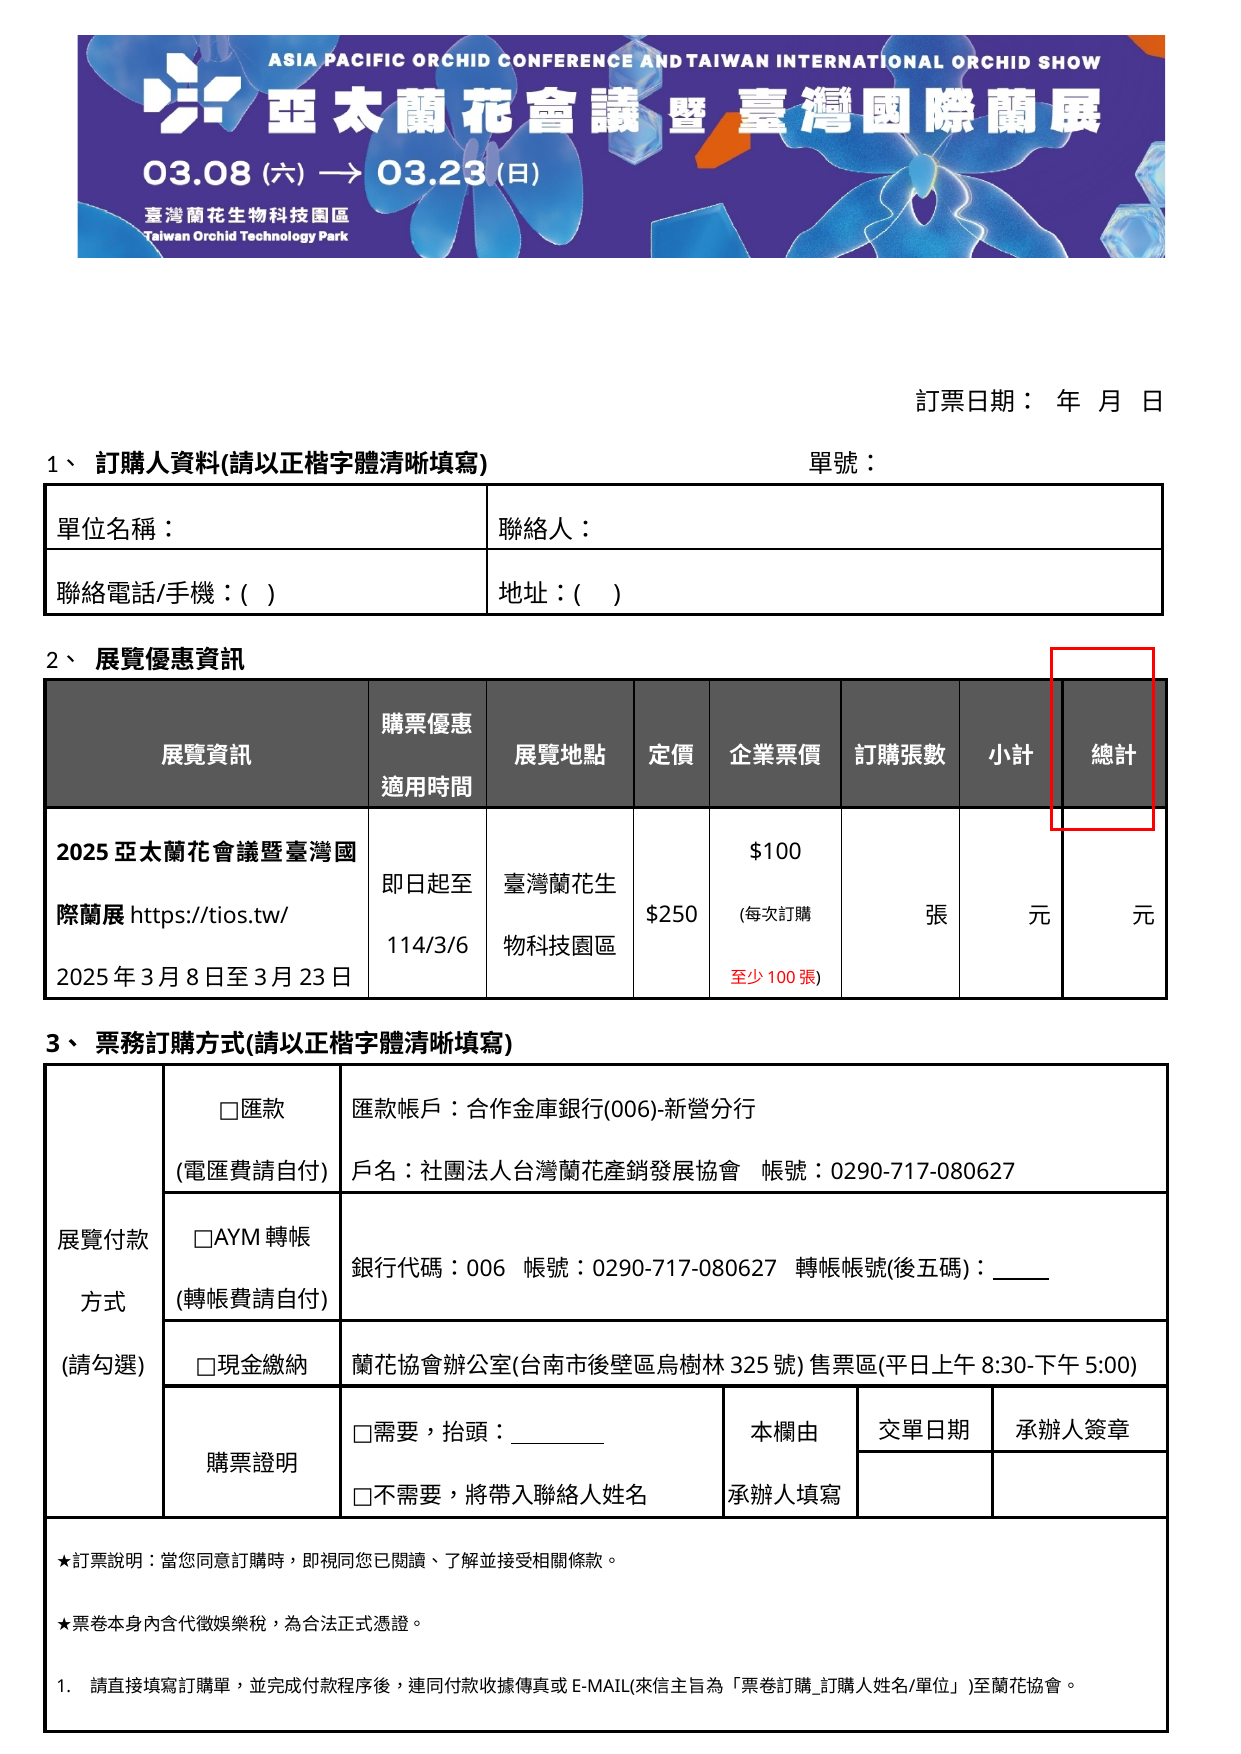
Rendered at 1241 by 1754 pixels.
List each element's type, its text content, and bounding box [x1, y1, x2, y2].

table_cell $250 [634, 809, 709, 997]
list 訂購人資料(請以正楷字體清晰填寫) 單號： [46, 420, 1165, 483]
table_cell 購票證明 [165, 1388, 339, 1516]
table_cell [859, 1453, 991, 1516]
table_cell 元 [960, 809, 1061, 997]
table_cell 蘭花協會辦公室(台南市後壁區烏樹林325號) 售票區(平日上午8:30-下午5:00) [342, 1322, 1166, 1384]
table_header [1155, 681, 1165, 806]
table_cell 交單日期 [859, 1388, 991, 1450]
list 展覽優惠資訊 [46, 616, 1165, 678]
table_cell 承辦人簽章 [994, 1388, 1166, 1450]
table_cell 張 [842, 809, 959, 997]
table_header 展覽地點 [487, 681, 633, 806]
table_header 單位名稱： [47, 486, 486, 548]
table_cell 即日起至 114/3/6 [369, 809, 486, 997]
table_cell [994, 1453, 1166, 1516]
table_header 總計 [1064, 681, 1152, 806]
table_cell ★訂票說明：當您同意訂購時，即視同您已閱讀、了解並接受相關條款。 ★票卷本身內含代徵娛樂稅，為合法正式憑證。 請直接填寫訂購單，並完成付款程序後，連同付款收據傳真或E-MAIL(來信主旨為「票卷訂購_訂購人姓名/單位」)至蘭花協會。 傳真號碼：06-6830625；E-MAIL：togaorg016@gmail.com 本訂購單確認訂購後，將於1月9日陸續出票，1月9日後訂購者約7至10個工作天(不含假日)出票。 為防止作業疏失，如在回傳後72小時未接到本公司之確認電話，煩請來電查詢，以免耽誤您的訂購時間。 訂票人在訂票前已對訂購張數、時間、票價等相關細節均詳細考慮，一經簽屬本訂單回傳至本公司並確認後，訂票人不得要求修改。 訂購單為單位團體購票，開立購票證明依訂單張數為原則(一筆訂單開立一張明細)，如有特殊明細開立需求，請來電洽詢。 企業票為優惠方案，不接受退換票服務，如遇不可抗力因素欲辦理退票，需酌收原價票價10%票務處理費，且因退款產生的郵、匯費由退票方負擔。請將「票券正本」(需與原購買流水編號相符)及「原購買購票證明」掛號寄回《73191台南市後壁區烏樹林325號 蘭花協會 售票小組 收》 本活動購票訂購者同意於本活動票券銷售期間，主辦單位得依個人資料保護法及其他相關法律規定蒐集、利用、處理或保留訂購者因本訂購單所提供之個人資料，以供營運、業務推廣、財務及編入顧客資料庫，以供後續業務發展等相關用途使用。 欲瞭解「2025亞太蘭花會議暨臺灣國際蘭展」售票相關資訊，請洽客服專線：06-6830913，我們將竭誠為您服務。 [47, 1519, 1166, 1729]
table_header 小計 [960, 681, 1050, 806]
table_cell 地址：( ) [488, 550, 1161, 612]
table_header 展覽資訊 [47, 681, 368, 806]
table_header 聯絡人： [488, 486, 1161, 548]
table_cell 臺灣蘭花生物科技園區 [487, 809, 633, 997]
table_header □匯款 (電匯費請自付) [165, 1066, 339, 1191]
table_header 企業票價 [710, 681, 840, 806]
table_header 訂購張數 [842, 681, 959, 806]
table_cell □AYM轉帳 (轉帳費請自付) [165, 1194, 339, 1319]
table_cell $100 (每次訂購 至少100張) [710, 809, 841, 997]
table_cell 本欄由 承辦人填寫 [725, 1388, 856, 1516]
table_header 購票優惠 適用時間 [369, 681, 486, 806]
list 票務訂購方式(請以正楷字體清晰填寫) [46, 1000, 1165, 1062]
table_header 匯款帳戶：合作金庫銀行(006)-新營分行 戶名：社團法人台灣蘭花產銷發展協會 帳號：0290-717-080627 [342, 1066, 1166, 1191]
text 訂票日期： 年 月 日 [31, 358, 1165, 420]
table_cell 聯絡電話/手機：( ) [47, 550, 486, 612]
table_header 定價 [635, 681, 709, 806]
table_cell □需要，抬頭： □不需要，將帶入聯絡人姓名 [342, 1388, 722, 1516]
table_cell 銀行代碼：006 帳號：0290-717-080627 轉帳帳號(後五碼)： [342, 1194, 1166, 1319]
table_header [1053, 681, 1061, 806]
table_header 展覽付款方式 (請勾選) [47, 1066, 162, 1516]
table_cell 2025亞太蘭花會議暨臺灣國際蘭展https://tios.tw/ 2025年3月8日至3月23日 [47, 809, 368, 997]
table_cell □現金繳納 [165, 1322, 339, 1384]
table_cell 元 [1064, 809, 1165, 997]
